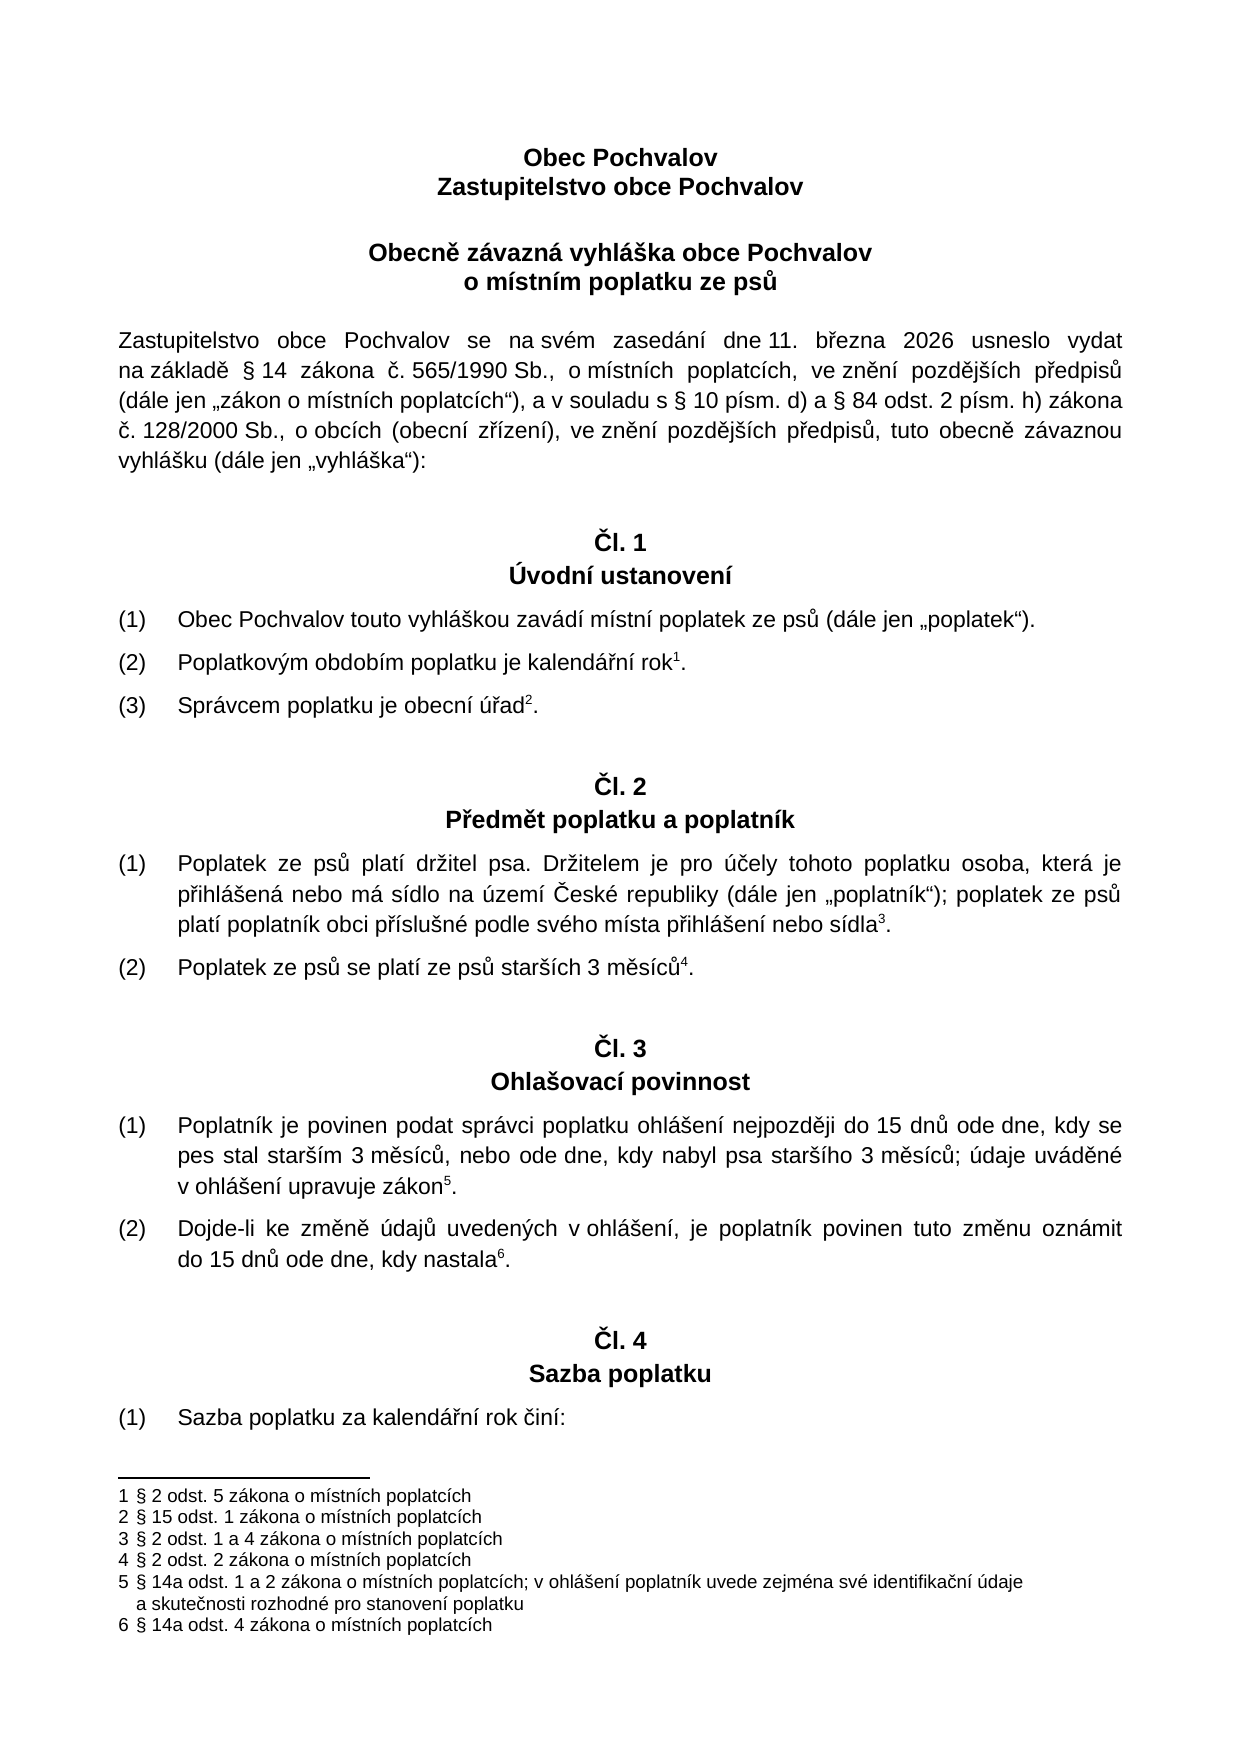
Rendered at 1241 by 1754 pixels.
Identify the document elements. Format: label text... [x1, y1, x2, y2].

subtitle Obecně závazná vyhláška obce Pochvalov o místním poplatku ze psů [118, 238, 1122, 295]
list Sazba poplatku za kalendářní rok činí: [118, 1404, 1122, 1431]
text Zastupitelstvo obce Pochvalov se na svém zasedání dne 11. března 2026 usneslo vydat na základě § 14 zákona č. 565/1990 Sb., o místních poplatcích, ve znění pozdějších předpisů (dále jen „zákon o místních poplatcích“), a v souladu s § 10 písm. d) a § 84 odst. 2 písm. h) zákona č. 128/2000 Sb., o obcích (obecní zřízení), ve znění pozdějších předpisů, tuto obecně závaznou vyhlášku (dále jen „vyhláška“): [118, 327, 1122, 474]
list Poplatník je povinen podat správci poplatku ohlášení nejpozději do 15 dnů ode dne, kdy se pes stal starším 3 měsíců, nebo ode dne, kdy nabyl psa staršího 3 měsíců; údaje uváděné v ohlášení upravuje zákon. [118, 1112, 1122, 1199]
list Poplatek ze psů se platí ze psů starších 3 měsíců. [118, 953, 1122, 980]
list § 15 odst. 1 zákona o místních poplatcích [118, 1506, 1122, 1528]
subtitle Čl. 4 Sazba poplatku [118, 1326, 1122, 1388]
subtitle Čl. 2 Předmět poplatku a poplatník [118, 772, 1122, 834]
list § 14a odst. 4 zákona o místních poplatcích [118, 1614, 1122, 1635]
list Správcem poplatku je obecní úřad. [118, 692, 1122, 718]
title Obec Pochvalov Zastupitelstvo obce Pochvalov [118, 143, 1122, 201]
list Dojde-li ke změně údajů uvedených v ohlášení, je poplatník povinen tuto změnu oznámit do 15 dnů ode dne, kdy nastala. [118, 1215, 1122, 1272]
list Obec Pochvalov touto vyhláškou zavádí místní poplatek ze psů (dále jen „poplatek“). [118, 606, 1122, 633]
subtitle Čl. 1 Úvodní ustanovení [118, 528, 1122, 589]
list Poplatek ze psů platí držitel psa. Držitelem je pro účely tohoto poplatku osoba, která je přihlášená nebo má sídlo na území České republiky (dále jen „poplatník“); poplatek ze psů platí poplatník obci příslušné podle svého místa přihlášení nebo sídla. [118, 850, 1122, 937]
list § 2 odst. 1 a 4 zákona o místních poplatcích [118, 1528, 1122, 1549]
list § 2 odst. 5 zákona o místních poplatcích [118, 1484, 1122, 1506]
subtitle Čl. 3 Ohlašovací povinnost [118, 1034, 1122, 1096]
list Poplatkovým obdobím poplatku je kalendářní rok. [118, 649, 1122, 675]
list § 14a odst. 1 a 2 zákona o místních poplatcích; v ohlášení poplatník uvede zejména své identifikační údaje a skutečnosti rozhodné pro stanovení poplatku [118, 1571, 1122, 1614]
list § 2 odst. 2 zákona o místních poplatcích [118, 1549, 1122, 1571]
